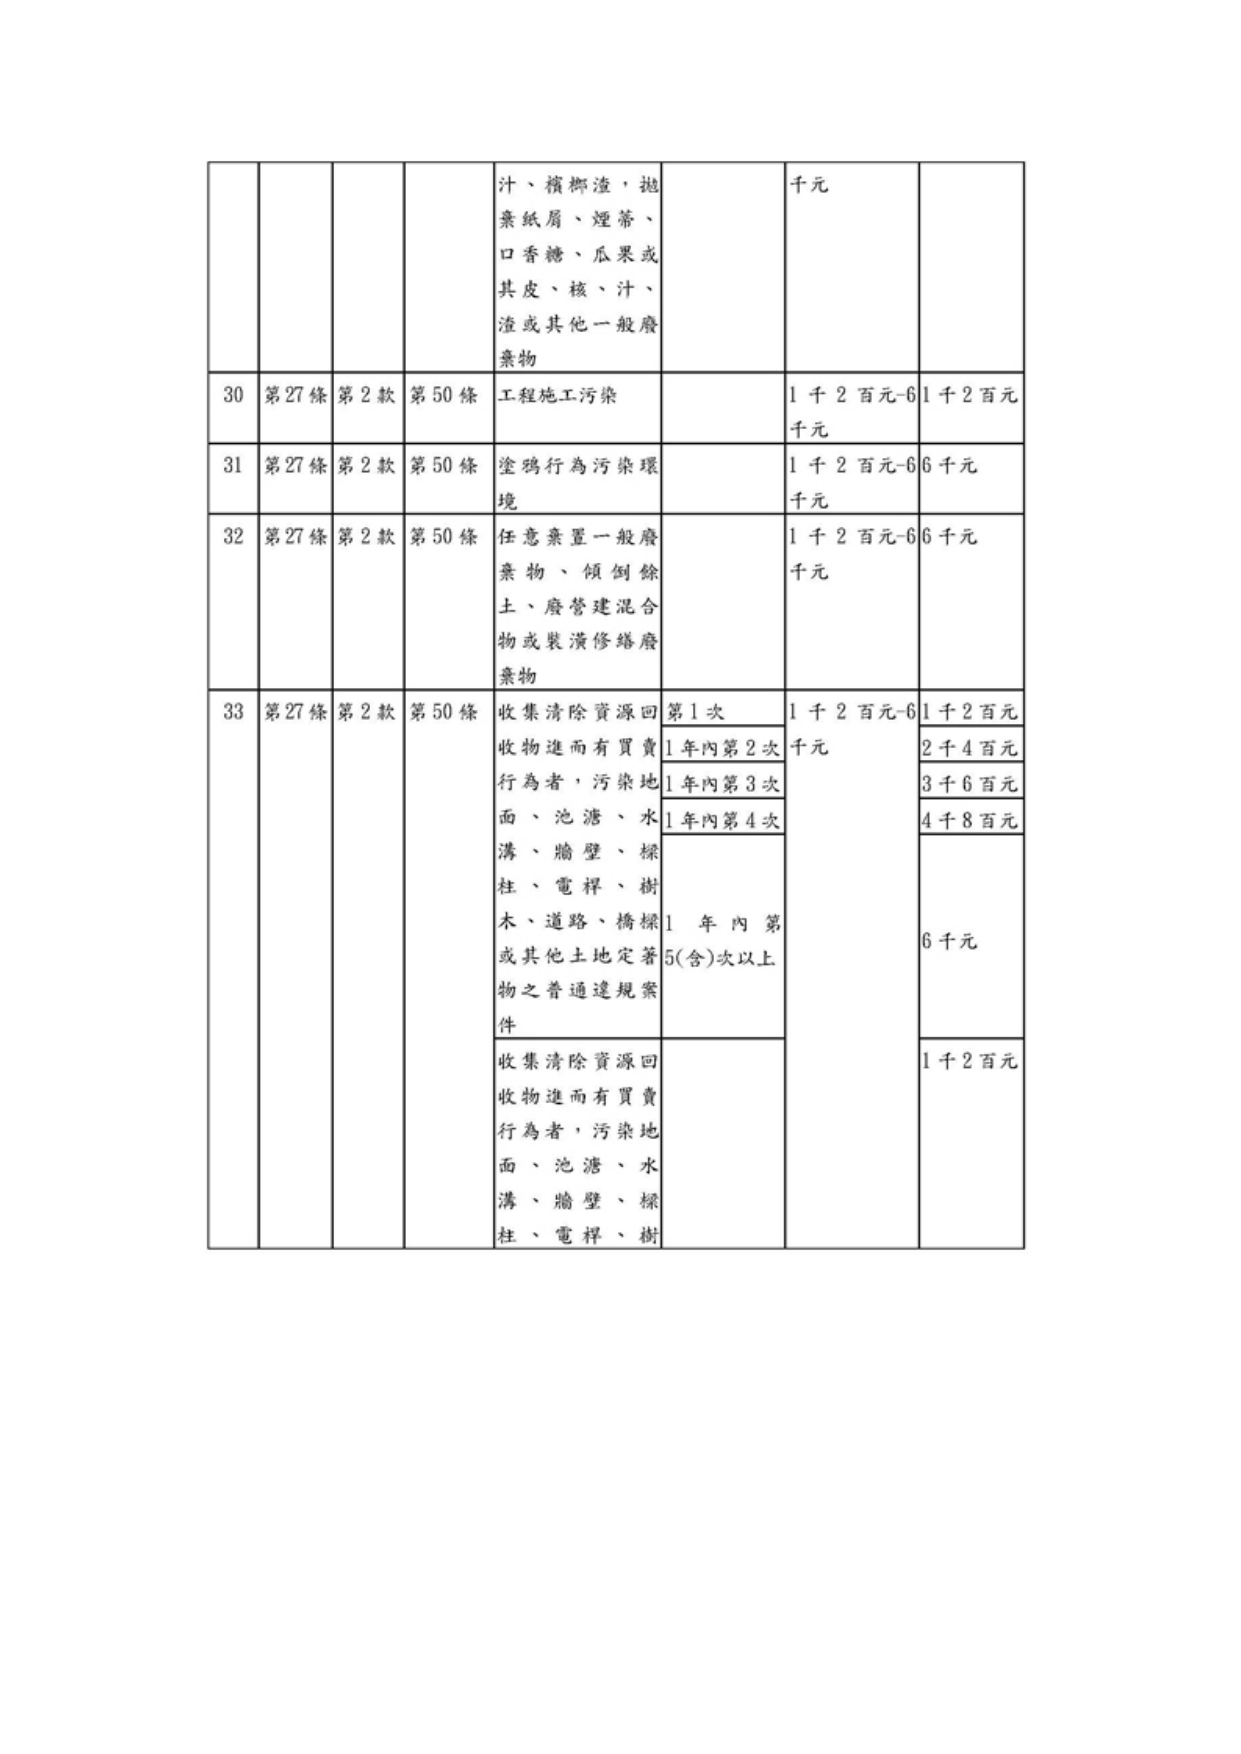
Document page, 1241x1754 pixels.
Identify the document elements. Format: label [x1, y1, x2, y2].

picture [187, 150, 1047, 1261]
